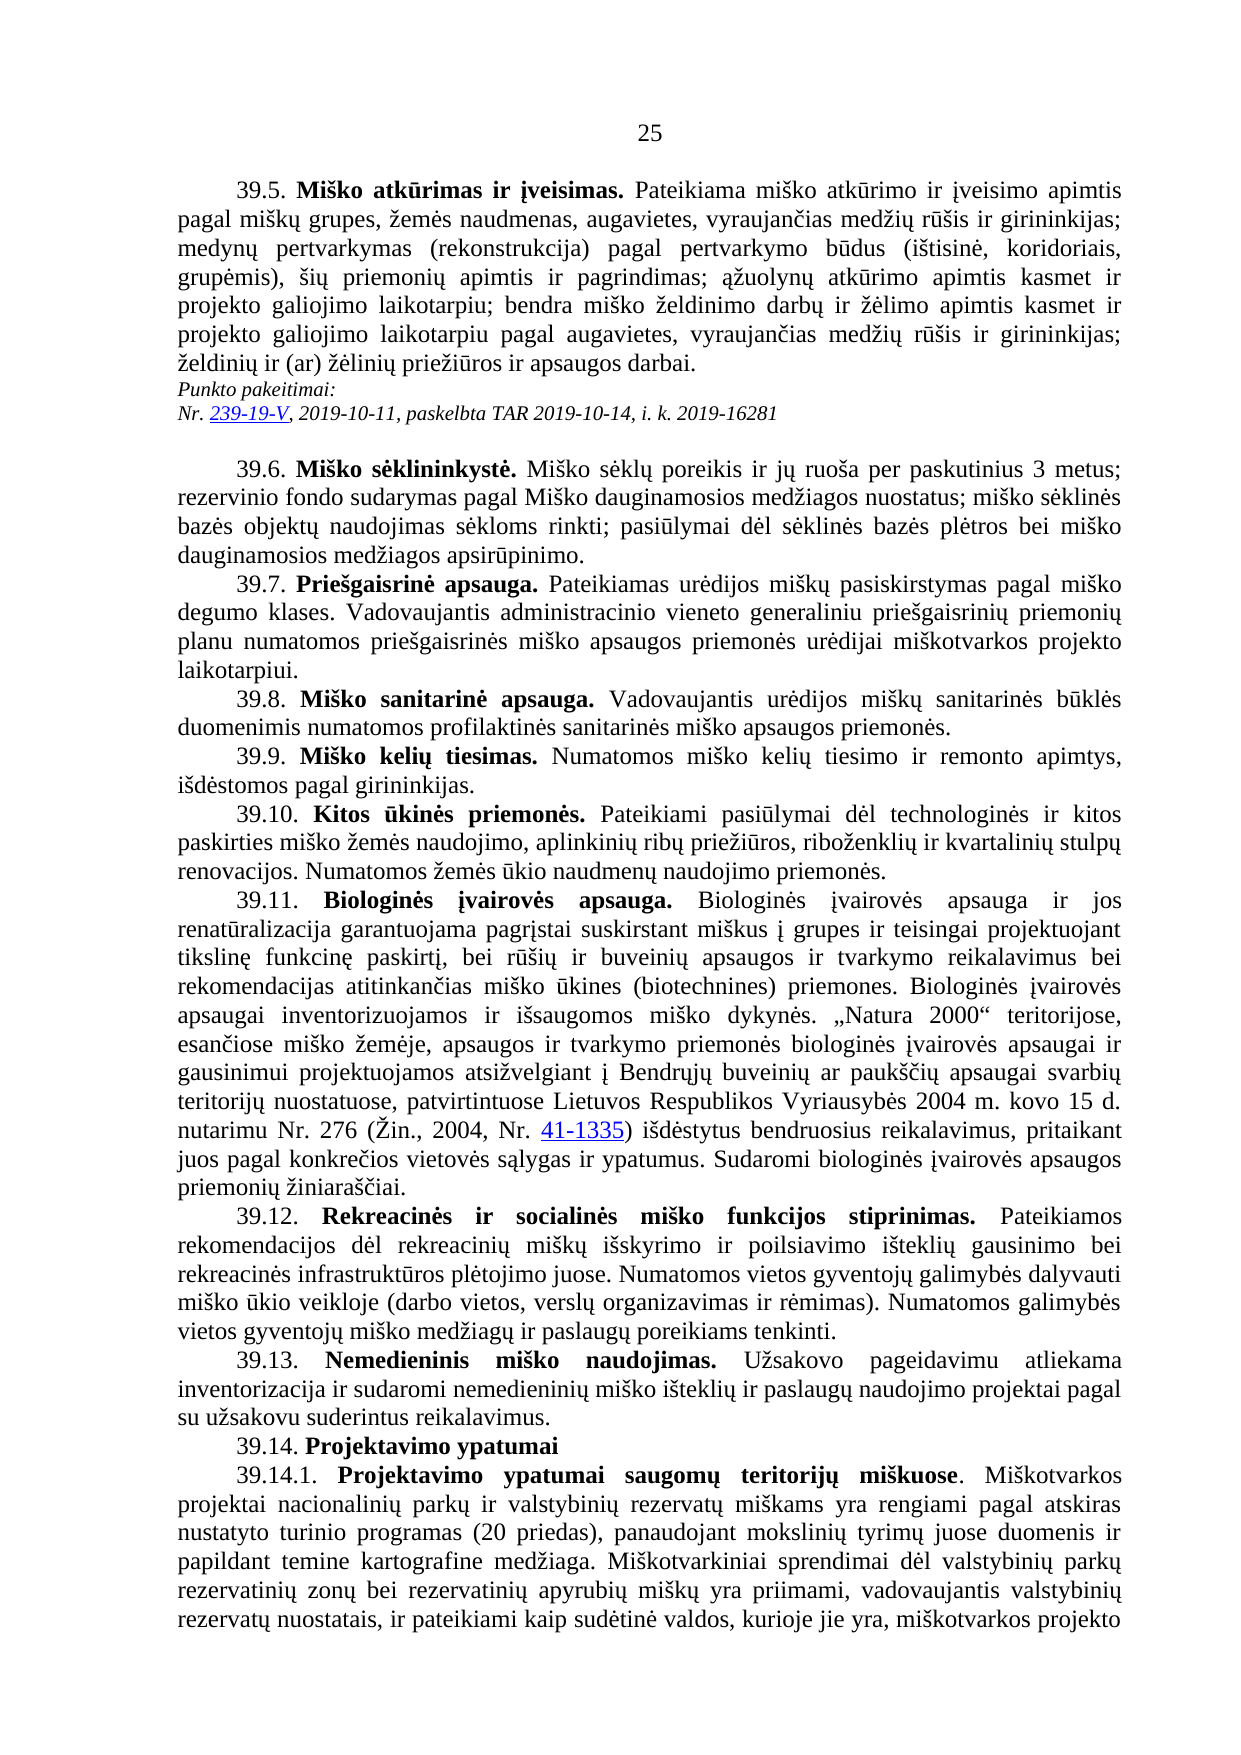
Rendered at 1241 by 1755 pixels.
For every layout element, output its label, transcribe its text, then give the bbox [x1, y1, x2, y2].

text 39.13. Nemedieninis miško naudojimas. Užsakovo pageidavimu atliekama inventorizacija ir sudaromi nemedieninių miško išteklių ir paslaugų naudojimo projektai pagal su užsakovu suderintus reikalavimus. [177, 1345, 1122, 1431]
text 39.7. Priešgaisrinė apsauga. Pateikiamas urėdijos miškų pasiskirstymas pagal miško degumo klases. Vadovaujantis administracinio vieneto generaliniu priešgaisrinių priemonių planu numatomos priešgaisrinės miško apsaugos priemonės urėdijai miškotvarkos projekto laikotarpiui. [177, 569, 1122, 684]
text Nr. 239-19-V, 2019-10-11, paskelbta TAR 2019-10-14, i. k. 2019-16281 [177, 401, 1122, 425]
text 39.14. Projektavimo ypatumai [177, 1431, 1122, 1460]
text 39.11. Biologinės įvairovės apsauga. Biologinės įvairovės apsauga ir jos renatūralizacija garantuojama pagrįstai suskirstant miškus į grupes ir teisingai projektuojant tikslinę funkcinę paskirtį, bei rūšių ir buveinių apsaugos ir tvarkymo reikalavimus bei rekomendacijas atitinkančias miško ūkines (biotechnines) priemones. Biologinės įvairovės apsaugai inventorizuojamos ir išsaugomos miško dykynės. „Natura 2000“ teritorijose, esančiose miško žemėje, apsaugos ir tvarkymo priemonės biologinės įvairovės apsaugai ir gausinimui projektuojamos atsižvelgiant į Bendrųjų buveinių ar paukščių apsaugai svarbių teritorijų nuostatuose, patvirtintuose Lietuvos Respublikos Vyriausybės 2004 m. kovo 15 d. nutarimu Nr. 276 (Žin., 2004, Nr. 41-1335) išdėstytus bendruosius reikalavimus, pritaikant juos pagal konkrečios vietovės sąlygas ir ypatumus. Sudaromi biologinės įvairovės apsaugos priemonių žiniaraščiai. [177, 885, 1122, 1201]
text 39.12. Rekreacinės ir socialinės miško funkcijos stiprinimas. Pateikiamos rekomendacijos dėl rekreacinių miškų išskyrimo ir poilsiavimo išteklių gausinimo bei rekreacinės infrastruktūros plėtojimo juose. Numatomos vietos gyventojų galimybės dalyvauti miško ūkio veikloje (darbo vietos, verslų organizavimas ir rėmimas). Numatomos galimybės vietos gyventojų miško medžiagų ir paslaugų poreikiams tenkinti. [177, 1201, 1122, 1345]
text 39.5. Miško atkūrimas ir įveisimas. Pateikiama miško atkūrimo ir įveisimo apimtis pagal miškų grupes, žemės naudmenas, augavietes, vyraujančias medžių rūšis ir girininkijas; medynų pertvarkymas (rekonstrukcija) pagal pertvarkymo būdus (ištisinė, koridoriais, grupėmis), šių priemonių apimtis ir pagrindimas; ąžuolynų atkūrimo apimtis kasmet ir projekto galiojimo laikotarpiu; bendra miško želdinimo darbų ir žėlimo apimtis kasmet ir projekto galiojimo laikotarpiu pagal augavietes, vyraujančias medžių rūšis ir girininkijas; želdinių ir (ar) žėlinių priežiūros ir apsaugos darbai. [177, 176, 1122, 377]
text 39.8. Miško sanitarinė apsauga. Vadovaujantis urėdijos miškų sanitarinės būklės duomenimis numatomos profilaktinės sanitarinės miško apsaugos priemonės. [177, 684, 1122, 741]
text 39.10. Kitos ūkinės priemonės. Pateikiami pasiūlymai dėl technologinės ir kitos paskirties miško žemės naudojimo, aplinkinių ribų priežiūros, riboženklių ir kvartalinių stulpų renovacijos. Numatomos žemės ūkio naudmenų naudojimo priemonės. [177, 799, 1122, 885]
text 39.14.1. Projektavimo ypatumai saugomų teritorijų miškuose. Miškotvarkos projektai nacionalinių parkų ir valstybinių rezervatų miškams yra rengiami pagal atskiras nustatyto turinio programas (20 priedas), panaudojant mokslinių tyrimų juose duomenis ir papildant temine kartografine medžiaga. Miškotvarkiniai sprendimai dėl valstybinių parkų rezervatinių zonų bei rezervatinių apyrubių miškų yra priimami, vadovaujantis valstybinių rezervatų nuostatais, ir pateikiami kaip sudėtinė valdos, kurioje jie yra, miškotvarkos projekto [177, 1460, 1122, 1632]
text Punkto pakeitimai: [177, 377, 1122, 401]
text 39.9. Miško kelių tiesimas. Numatomos miško kelių tiesimo ir remonto apimtys, išdėstomos pagal girininkijas. [177, 741, 1122, 799]
text 39.6. Miško sėklininkystė. Miško sėklų poreikis ir jų ruoša per paskutinius 3 metus; rezervinio fondo sudarymas pagal Miško dauginamosios medžiagos nuostatus; miško sėklinės bazės objektų naudojimas sėkloms rinkti; pasiūlymai dėl sėklinės bazės plėtros bei miško dauginamosios medžiagos apsirūpinimo. [177, 454, 1122, 569]
